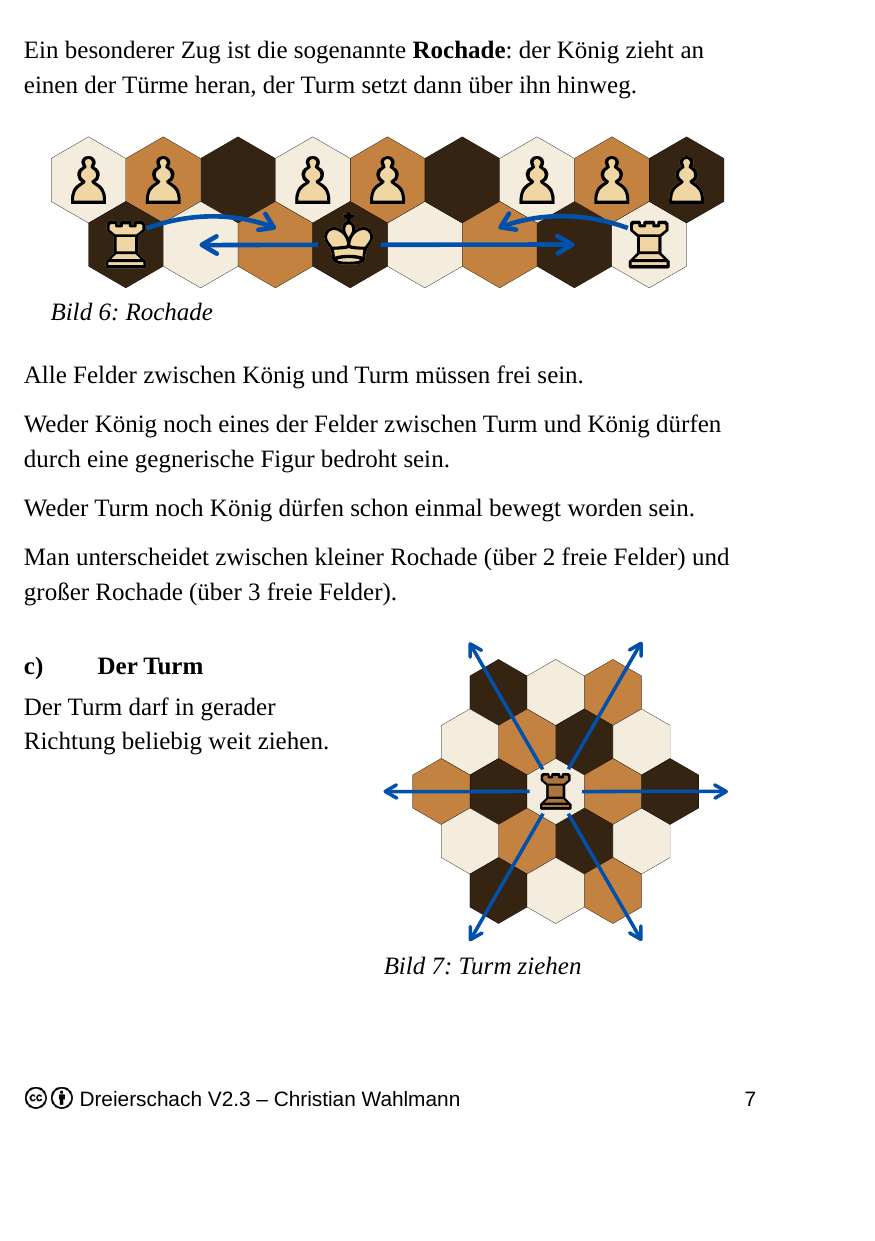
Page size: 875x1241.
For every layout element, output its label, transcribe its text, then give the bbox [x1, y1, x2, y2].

text Bild 7: Turm ziehen [383, 642, 731, 979]
text Alle Felder zwischen König und Turm müssen frei sein. [24, 119, 756, 389]
subtitle [383, 629, 731, 642]
text Der Turm darf in gerader Richtung beliebig weit ziehen. [24, 692, 383, 755]
text Man unterscheidet zwischen kleiner Rochade (über 2 freie Felder) und großer Rochade (über 3 freie Felder). [24, 542, 756, 605]
subtitle Der Turm [24, 651, 383, 679]
text Weder Turm noch König dürfen schon einmal bewegt worden sein. [24, 493, 756, 522]
text Bild 6: Rochade [50, 136, 729, 325]
text [731, 692, 756, 755]
text Ein besonderer Zug ist die sogenannte Rochade: der König zieht an einen der Türme heran, der Turm setzt dann über ihn hinweg. [24, 35, 756, 99]
text Weder König noch eines der Felder zwischen Turm und König dürfen durch eine gegnerische Figur bedroht sein. [24, 409, 756, 473]
subtitle [731, 651, 756, 679]
picture [23, 1085, 74, 1110]
